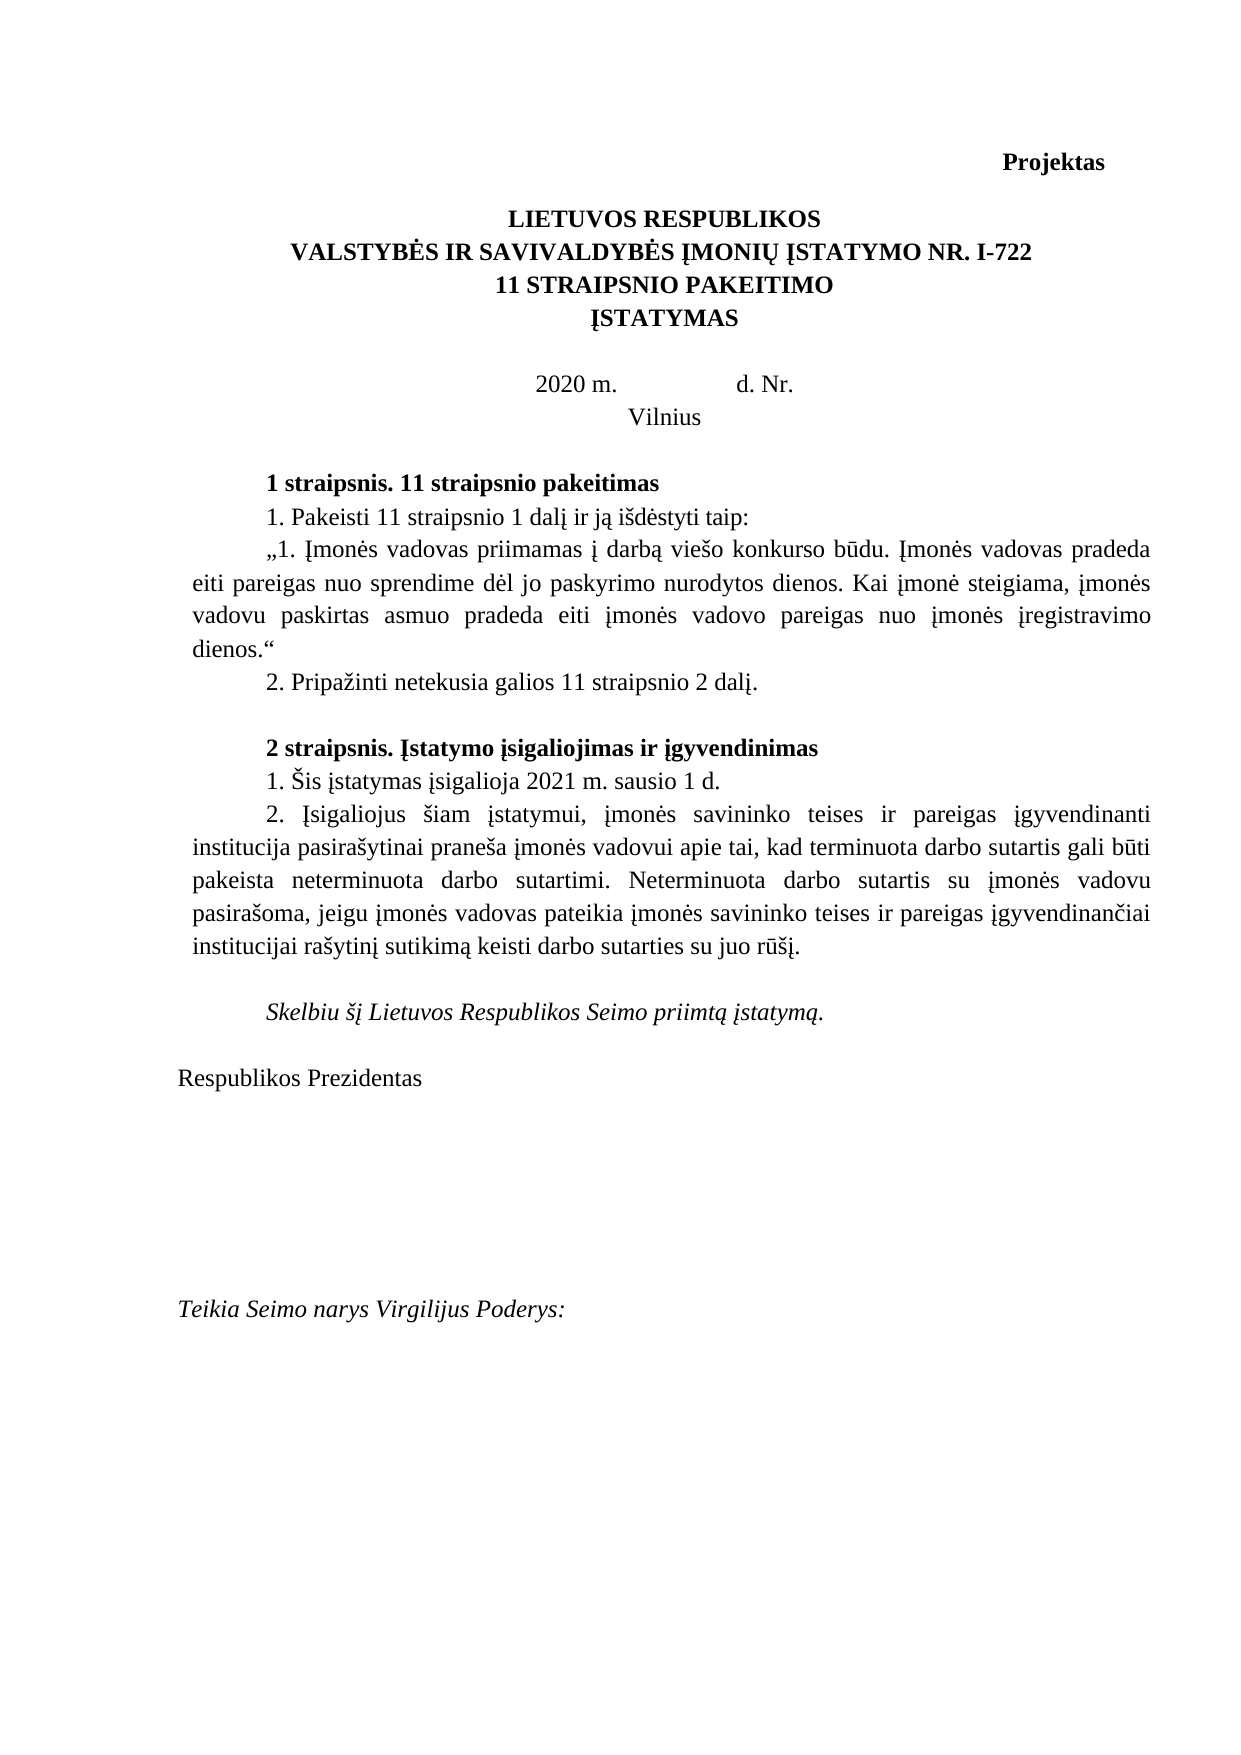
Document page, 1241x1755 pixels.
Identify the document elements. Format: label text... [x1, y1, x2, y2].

text Respublikos Prezidentas [177, 1063, 1152, 1092]
text VALSTYBĖS IR SAVIVALDYBĖS ĮMONIŲ ĮSTATYMO NR. I-722 11 STRAIPSNIO PAKEITIMO [177, 237, 1152, 299]
text „1. Įmonės vadovas priimamas į darbą viešo konkurso būdu. Įmonės vadovas pradeda eiti pareigas nuo sprendime dėl jo paskyrimo nurodytos dienos. Kai įmonė steigiama, įmonės vadovu paskirtas asmuo pradeda eiti įmonės vadovo pareigas nuo įmonės įregistravimo dienos.“ [192, 534, 1152, 662]
text 2. Įsigaliojus šiam įstatymui, įmonės savininko teises ir pareigas įgyvendinanti institucija pasirašytinai praneša įmonės vadovui apie tai, kad terminuota darbo sutartis gali būti pakeista neterminuota darbo sutartimi. Neterminuota darbo sutartis su įmonės vadovu pasirašoma, jeigu įmonės vadovas pateikia įmonės savininko teises ir pareigas įgyvendinančiai institucijai rašytinį sutikimą keisti darbo sutarties su juo rūšį. [192, 799, 1152, 959]
text 1. Šis įstatymas įsigalioja 2021 m. sausio 1 d. [192, 766, 1152, 794]
text ĮSTATYMAS [177, 303, 1152, 332]
text 2 straipsnis. Įstatymo įsigaliojimas ir įgyvendinimas [192, 733, 1152, 761]
text 2. Pripažinti netekusia galios 11 straipsnio 2 dalį. [192, 667, 1152, 695]
text 1. Pakeisti 11 straipsnio 1 dalį ir ją išdėstyti taip: [192, 502, 1152, 530]
text 2020 m. d. Nr. [177, 369, 1152, 398]
text Teikia Seimo narys Virgilijus Poderys: [177, 1294, 1152, 1323]
text Vilnius [177, 402, 1152, 431]
text Skelbiu šį Lietuvos Respublikos Seimo priimtą įstatymą. [192, 997, 1152, 1026]
text Projektas [177, 147, 1137, 176]
text LIETUVOS RESPUBLIKOS [177, 204, 1152, 233]
text 1 straipsnis. 11 straipsnio pakeitimas [191, 468, 1152, 497]
